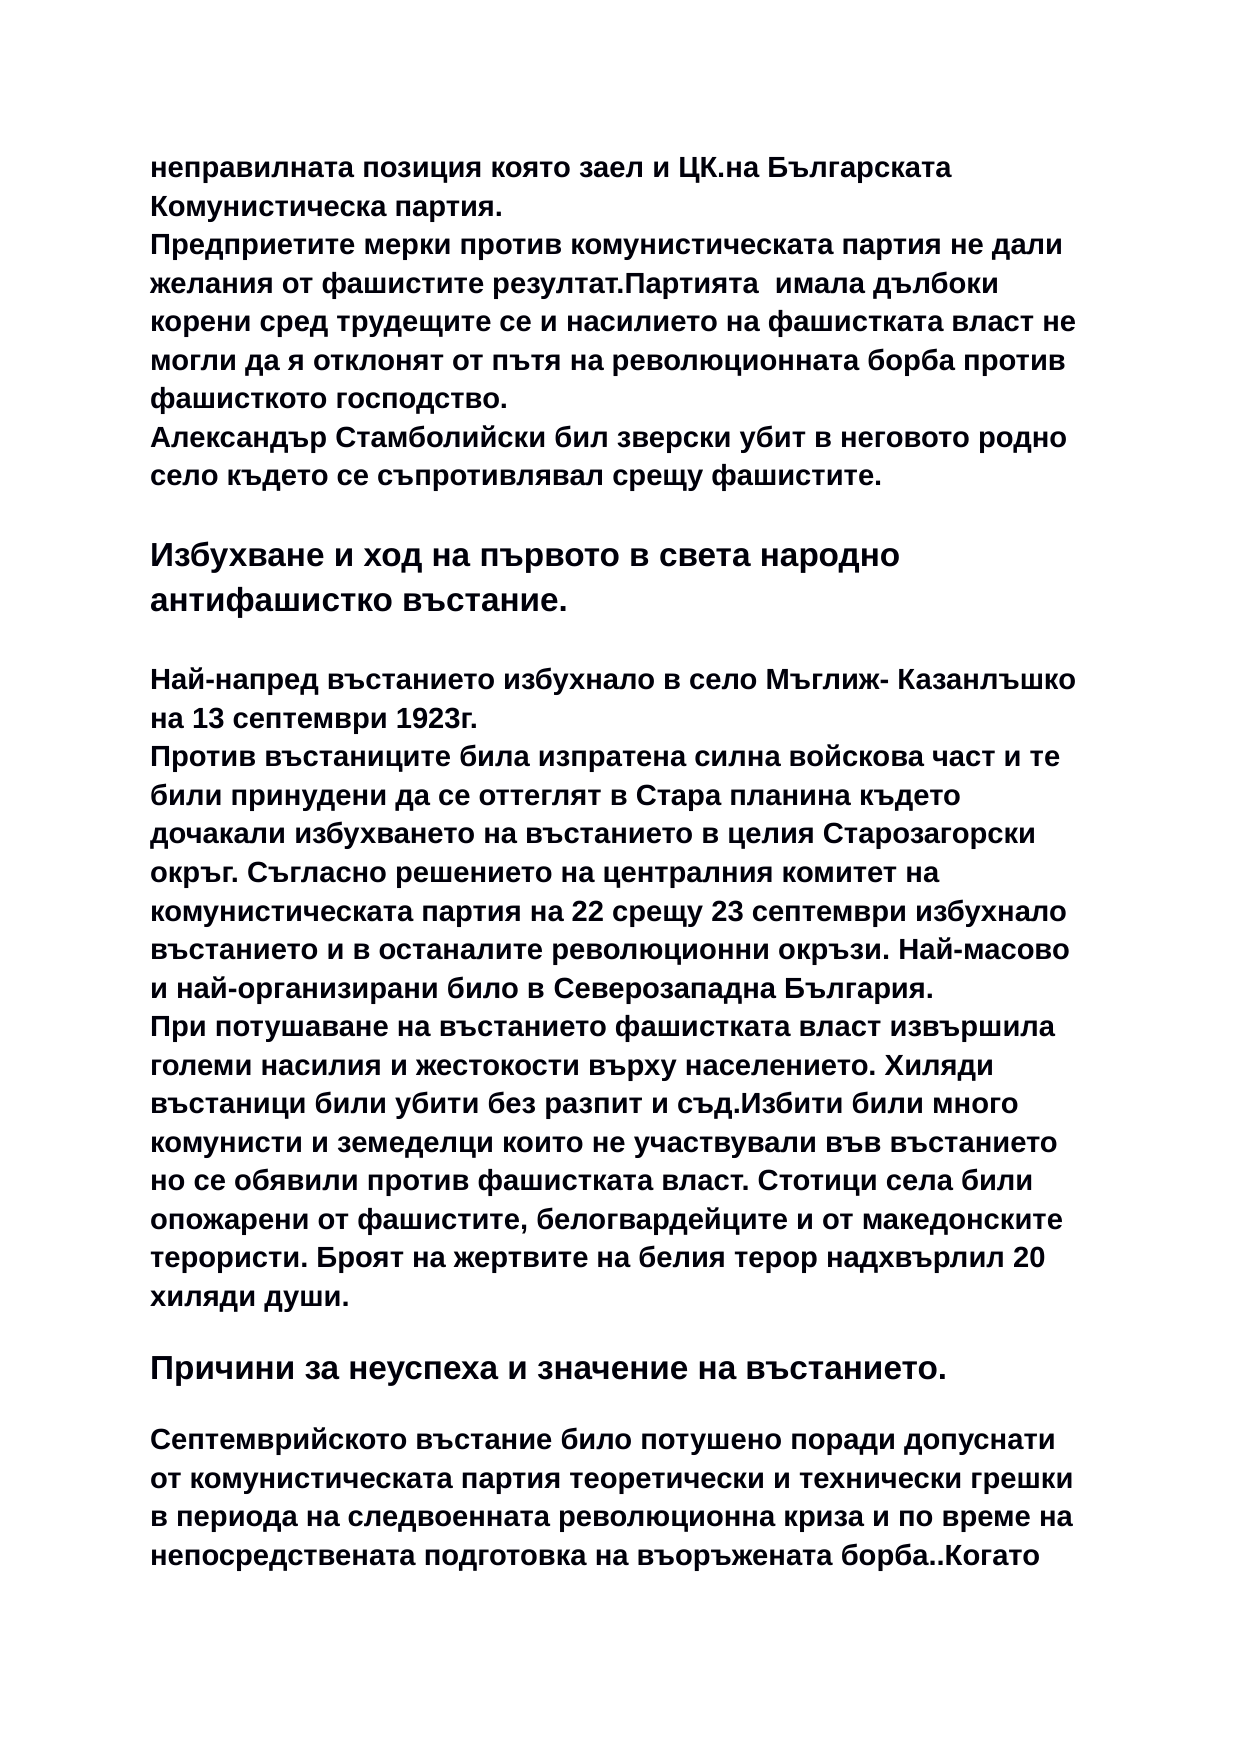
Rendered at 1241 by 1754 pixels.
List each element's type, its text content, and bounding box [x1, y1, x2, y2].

text Най-напред въстанието избухнало в село Мъглиж- Казанлъшко на 13 септември 1923г. [150, 662, 1090, 734]
text Предприетите мерки против комунистическата партия не дали желания от фашистите резултат.Партията имала дълбоки корени сред трудещите се и насилието на фашистката власт не могли да я отклонят от пътя на революционната борба против фашисткото господство. [150, 227, 1090, 415]
text неправилната позиция която заел и ЦК.на Българската Комунистическа партия. [150, 150, 1090, 222]
text Александър Стамболийски бил зверски убит в неговото родно село където се съпротивлявал срещу фашистите. [150, 420, 1090, 492]
text Против въстаниците била изпратена силна войскова част и те били принудени да се оттеглят в Стара планина където дочакали избухването на въстанието в целия Старозагорски окръг. Съгласно решението на централния комитет на комунистическата партия на 22 срещу 23 септември избухнало въстанието и в останалите революционни окръзи. Най-масово и най-организирани било в Северозападна България. [150, 739, 1090, 1004]
text Септемврийското въстание било потушено поради допуснати от комунистическата партия теоретически и технически грешки в периода на следвоенната революционна криза и по време на непосредствената подготовка на въоръжената борба..Когато [150, 1422, 1090, 1571]
text Избухване и ход на първото в света народно антифашистко въстание. [150, 535, 1090, 618]
text При потушаване на въстанието фашистката власт извършила големи насилия и жестокости върху населението. Хиляди въстаници били убити без разпит и съд.Избити били много комунисти и земеделци които не участвували във въстанието но се обявили против фашистката власт. Стотици села били опожарени от фашистите, белогвардейците и от македонските терористи. Броят на жертвите на белия терор надхвърлил 20 хиляди души. [150, 1009, 1090, 1312]
text Причини за неуспеха и значение на въстанието. [150, 1348, 1090, 1386]
